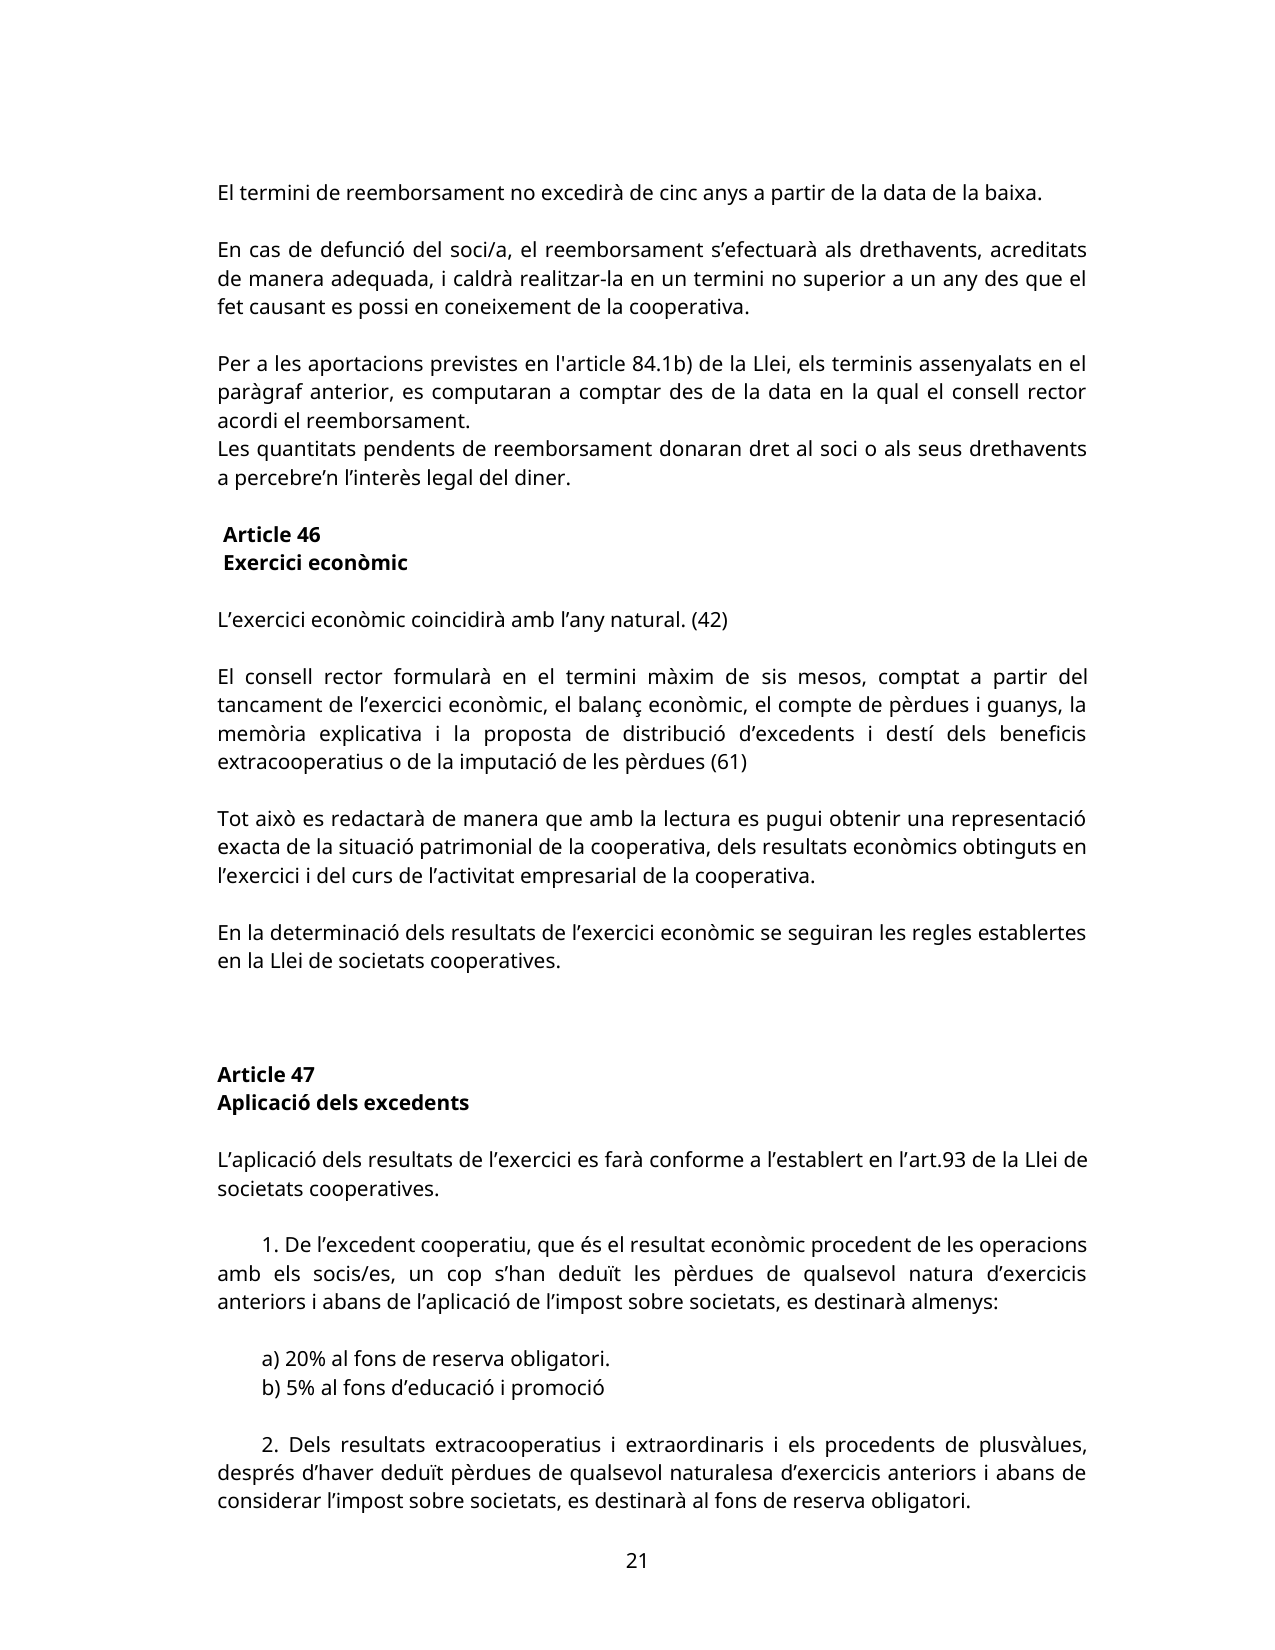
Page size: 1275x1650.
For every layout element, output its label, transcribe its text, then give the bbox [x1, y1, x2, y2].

text b) 5% al fons d’educació i promoció [217, 1373, 1088, 1401]
text Article 46 [217, 520, 1087, 548]
text Article 47 [217, 1060, 1087, 1088]
text Per a les aportacions previstes en l'article 84.1b) de la Llei, els terminis assenyalats en el paràgraf anterior, es computaran a comptar des de la data en la qual el consell rector acordi el reemborsament. [217, 349, 1088, 434]
text Les quantitats pendents de reemborsament donaran dret al soci o als seus drethavents a percebre’n l’interès legal del diner. [217, 434, 1088, 491]
text 1. De l’excedent cooperatiu, que és el resultat econòmic procedent de les operacions amb els socis/es, un cop s’han deduït les pèrdues de qualsevol natura d’exercicis anteriors i abans de l’aplicació de l’impost sobre societats, es destinarà almenys: [217, 1231, 1088, 1316]
text 2. Dels resultats extracooperatius i extraordinaris i els procedents de plusvàlues, després d’haver deduït pèrdues de qualsevol naturalesa d’exercicis anteriors i abans de considerar l’impost sobre societats, es destinarà al fons de reserva obligatori. [217, 1430, 1088, 1515]
text El termini de reemborsament no excedirà de cinc anys a partir de la data de la baixa. [217, 178, 1088, 207]
text Tot això es redactarà de manera que amb la lectura es pugui obtenir una representació exacta de la situació patrimonial de la cooperativa, dels resultats econòmics obtinguts en l’exercici i del curs de l’activitat empresarial de la cooperativa. [217, 804, 1088, 889]
text En la determinació dels resultats de l’exercici econòmic se seguiran les regles establertes en la Llei de societats cooperatives. [217, 918, 1088, 975]
text Aplicació dels excedents [217, 1088, 1087, 1117]
text a) 20% al fons de reserva obligatori. [217, 1344, 1088, 1373]
text L’exercici econòmic coincidirà amb l’any natural. (42) [217, 605, 1088, 633]
text Exercici econòmic [217, 548, 1087, 577]
text En cas de defunció del soci/a, el reemborsament s’efectuarà als drethavents, acreditats de manera adequada, i caldrà realitzar-la en un termini no superior a un any des que el fet causant es possi en coneixement de la cooperativa. [217, 235, 1088, 321]
text El consell rector formularà en el termini màxim de sis mesos, comptat a partir del tancament de l’exercici econòmic, el balanç econòmic, el compte de pèrdues i guanys, la memòria explicativa i la proposta de distribució d’excedents i destí dels beneficis extracooperatius o de la imputació de les pèrdues (61) [217, 662, 1088, 776]
text L’aplicació dels resultats de l’exercici es farà conforme a l’establert en l’art.93 de la Llei de societats cooperatives. [217, 1145, 1088, 1202]
